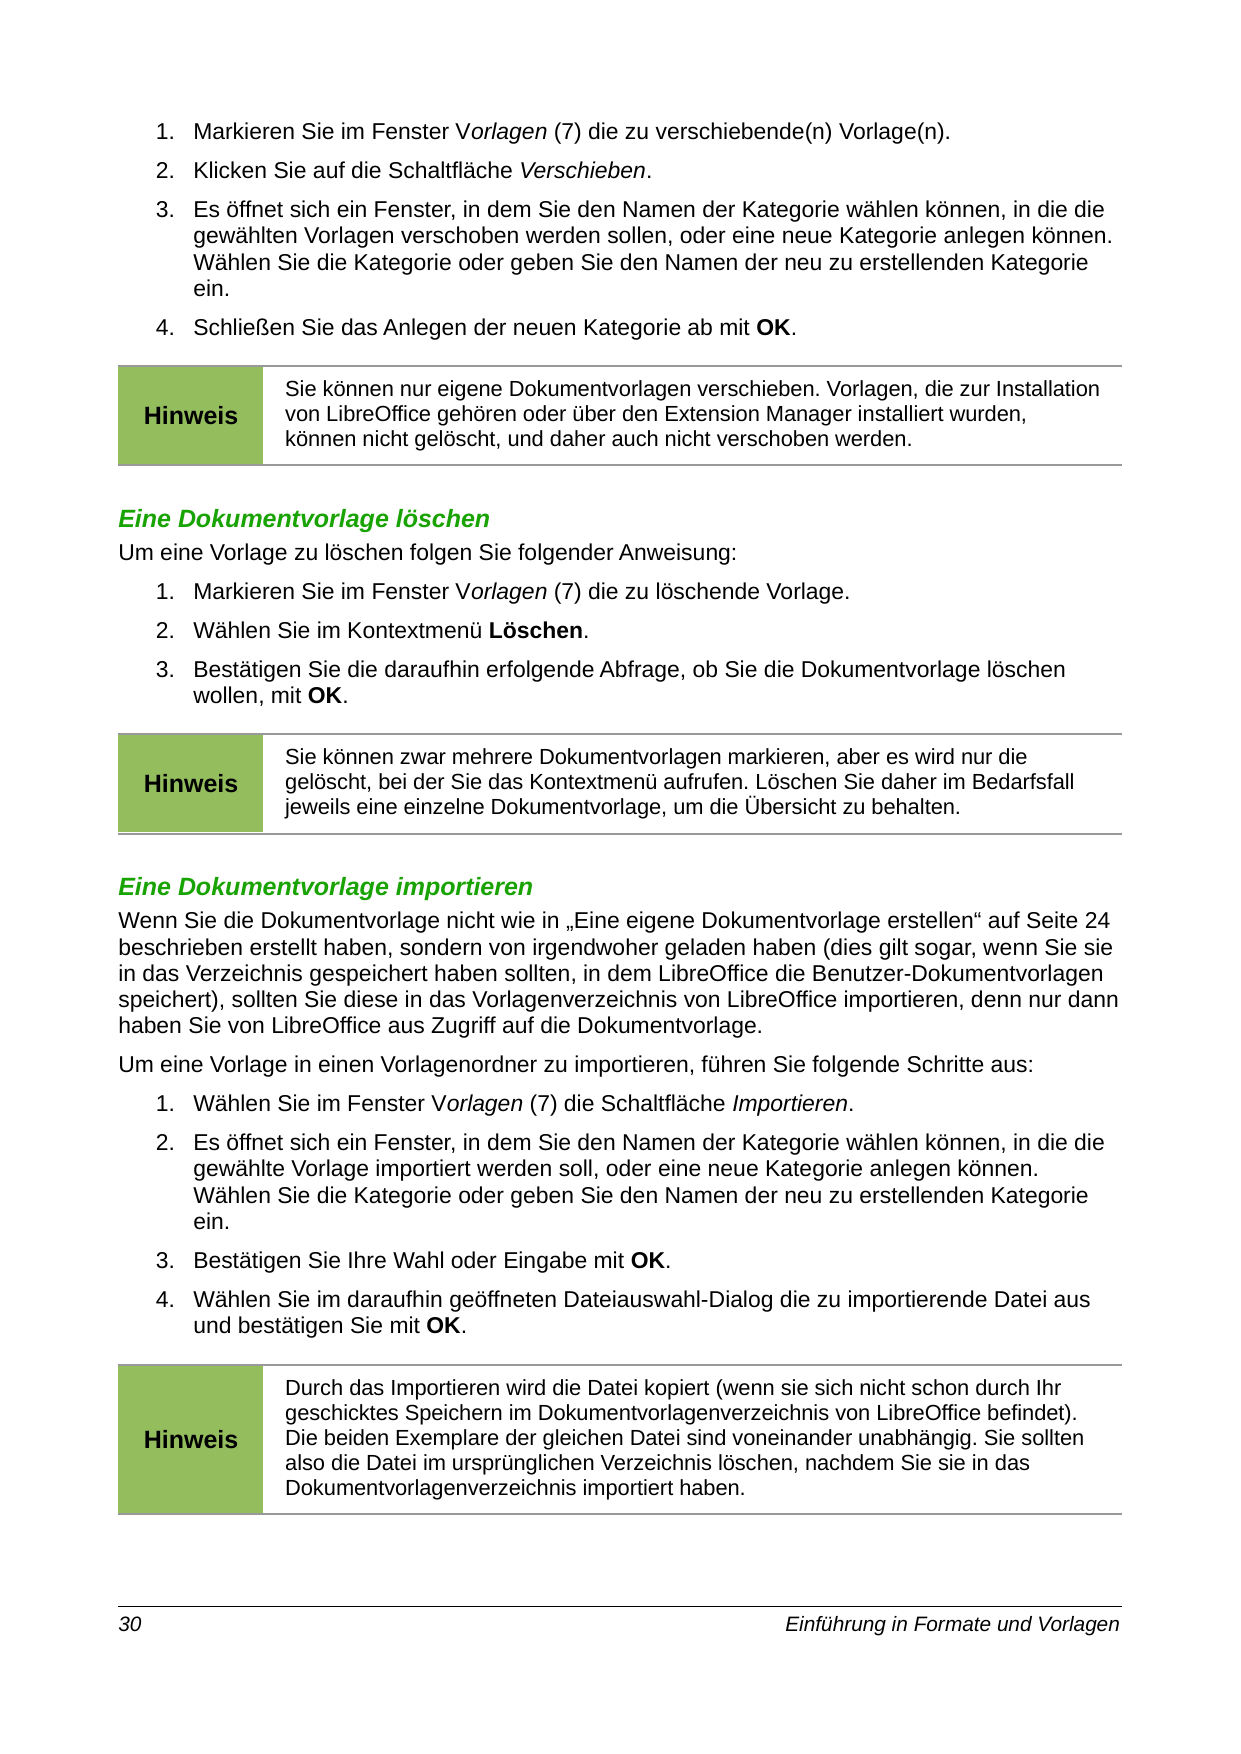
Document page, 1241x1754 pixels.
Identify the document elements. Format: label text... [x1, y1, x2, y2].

list Bestätigen Sie Ihre Wahl oder Eingabe mit OK. [156, 1247, 1122, 1273]
subtitle Eine Dokumentvorlage löschen [118, 504, 1122, 533]
list Wählen Sie im Fenster Vorlagen (Abbildung 7) die Schaltfläche Importieren. [156, 1090, 1122, 1117]
table_header Hinweis [118, 735, 263, 832]
table_header Hinweis [118, 1366, 263, 1513]
list Markieren Sie im Fenster Vorlagen (Abbildung 7) die zu löschende Vorlage. [156, 578, 1122, 604]
text Um eine Vorlage in einen Vorlagenordner zu importieren, führen Sie folgende Schritte aus: [118, 1051, 1122, 1078]
list Schließen Sie das Anlegen der neuen Kategorie ab mit OK. [156, 314, 1122, 340]
list Es öffnet sich ein Fenster, in dem Sie den Namen der Kategorie wählen können, in die die gewählte Vorlage importiert werden soll, oder eine neue Kategorie anlegen können. Wählen Sie die Kategorie oder geben Sie den Namen der neu zu erstellenden Kategorie ein. [156, 1129, 1122, 1234]
list Wählen Sie im Kontextmenü Löschen. [156, 617, 1122, 643]
subtitle Eine Dokumentvorlage importieren [118, 872, 1122, 901]
list Bestätigen Sie die daraufhin erfolgende Abfrage, ob Sie die Dokumentvorlage löschen wollen, mit OK. [156, 656, 1122, 708]
list Wählen Sie im daraufhin geöffneten Dateiauswahl-Dialog die zu importierende Datei aus und bestätigen Sie mit OK. [156, 1286, 1122, 1338]
list Es öffnet sich ein Fenster, in dem Sie den Namen der Kategorie wählen können, in die die gewählten Vorlagen verschoben werden sollen, oder eine neue Kategorie anlegen können. Wählen Sie die Kategorie oder geben Sie den Namen der neu zu erstellenden Kategorie ein. [156, 196, 1122, 301]
list Markieren Sie im Fenster Vorlagen (Abbildung 7) die zu verschiebende(n) Vorlage(n). [156, 118, 1122, 144]
table_header Hinweis [118, 367, 263, 464]
text Wenn Sie die Dokumentvorlage nicht wie in „Eine eigene Dokumentvorlage erstellen“ auf Seite 24 beschrieben erstellt haben, sondern von irgendwoher geladen haben (dies gilt sogar, wenn Sie sie in das Verzeichnis gespeichert haben sollten, in dem LibreOffice die Benutzer-Dokumentvorlagen speichert), sollten Sie diese in das Vorlagenverzeichnis von LibreOffice importieren, denn nur dann haben Sie von LibreOffice aus Zugriff auf die Dokumentvorlage. [118, 907, 1122, 1039]
table_header Sie können nur eigene Dokumentvorlagen verschieben. Vorlagen, die zur Installation von LibreOffice gehören oder über den Extension Manager installiert wurden, können nicht gelöscht, und daher auch nicht verschoben werden. [264, 367, 1122, 464]
list Klicken Sie auf die Schaltfläche Verschieben. [156, 157, 1122, 183]
table_header Sie können zwar mehrere Dokumentvorlagen markieren, aber es wird nur die gelöscht, bei der Sie das Kontextmenü aufrufen. Löschen Sie daher im Bedarfsfall jeweils eine einzelne Dokumentvorlage, um die Übersicht zu behalten. [264, 735, 1122, 832]
table_header Durch das Importieren wird die Datei kopiert (wenn sie sich nicht schon durch Ihr geschicktes Speichern im Dokumentvorlagenverzeichnis von LibreOffice befindet). Die beiden Exemplare der gleichen Datei sind voneinander unabhängig. Sie sollten also die Datei im ursprünglichen Verzeichnis löschen, nachdem Sie sie in das Dokumentvorlagenverzeichnis importiert haben. [264, 1366, 1122, 1513]
text Um eine Vorlage zu löschen folgen Sie folgender Anweisung: [118, 539, 1122, 565]
